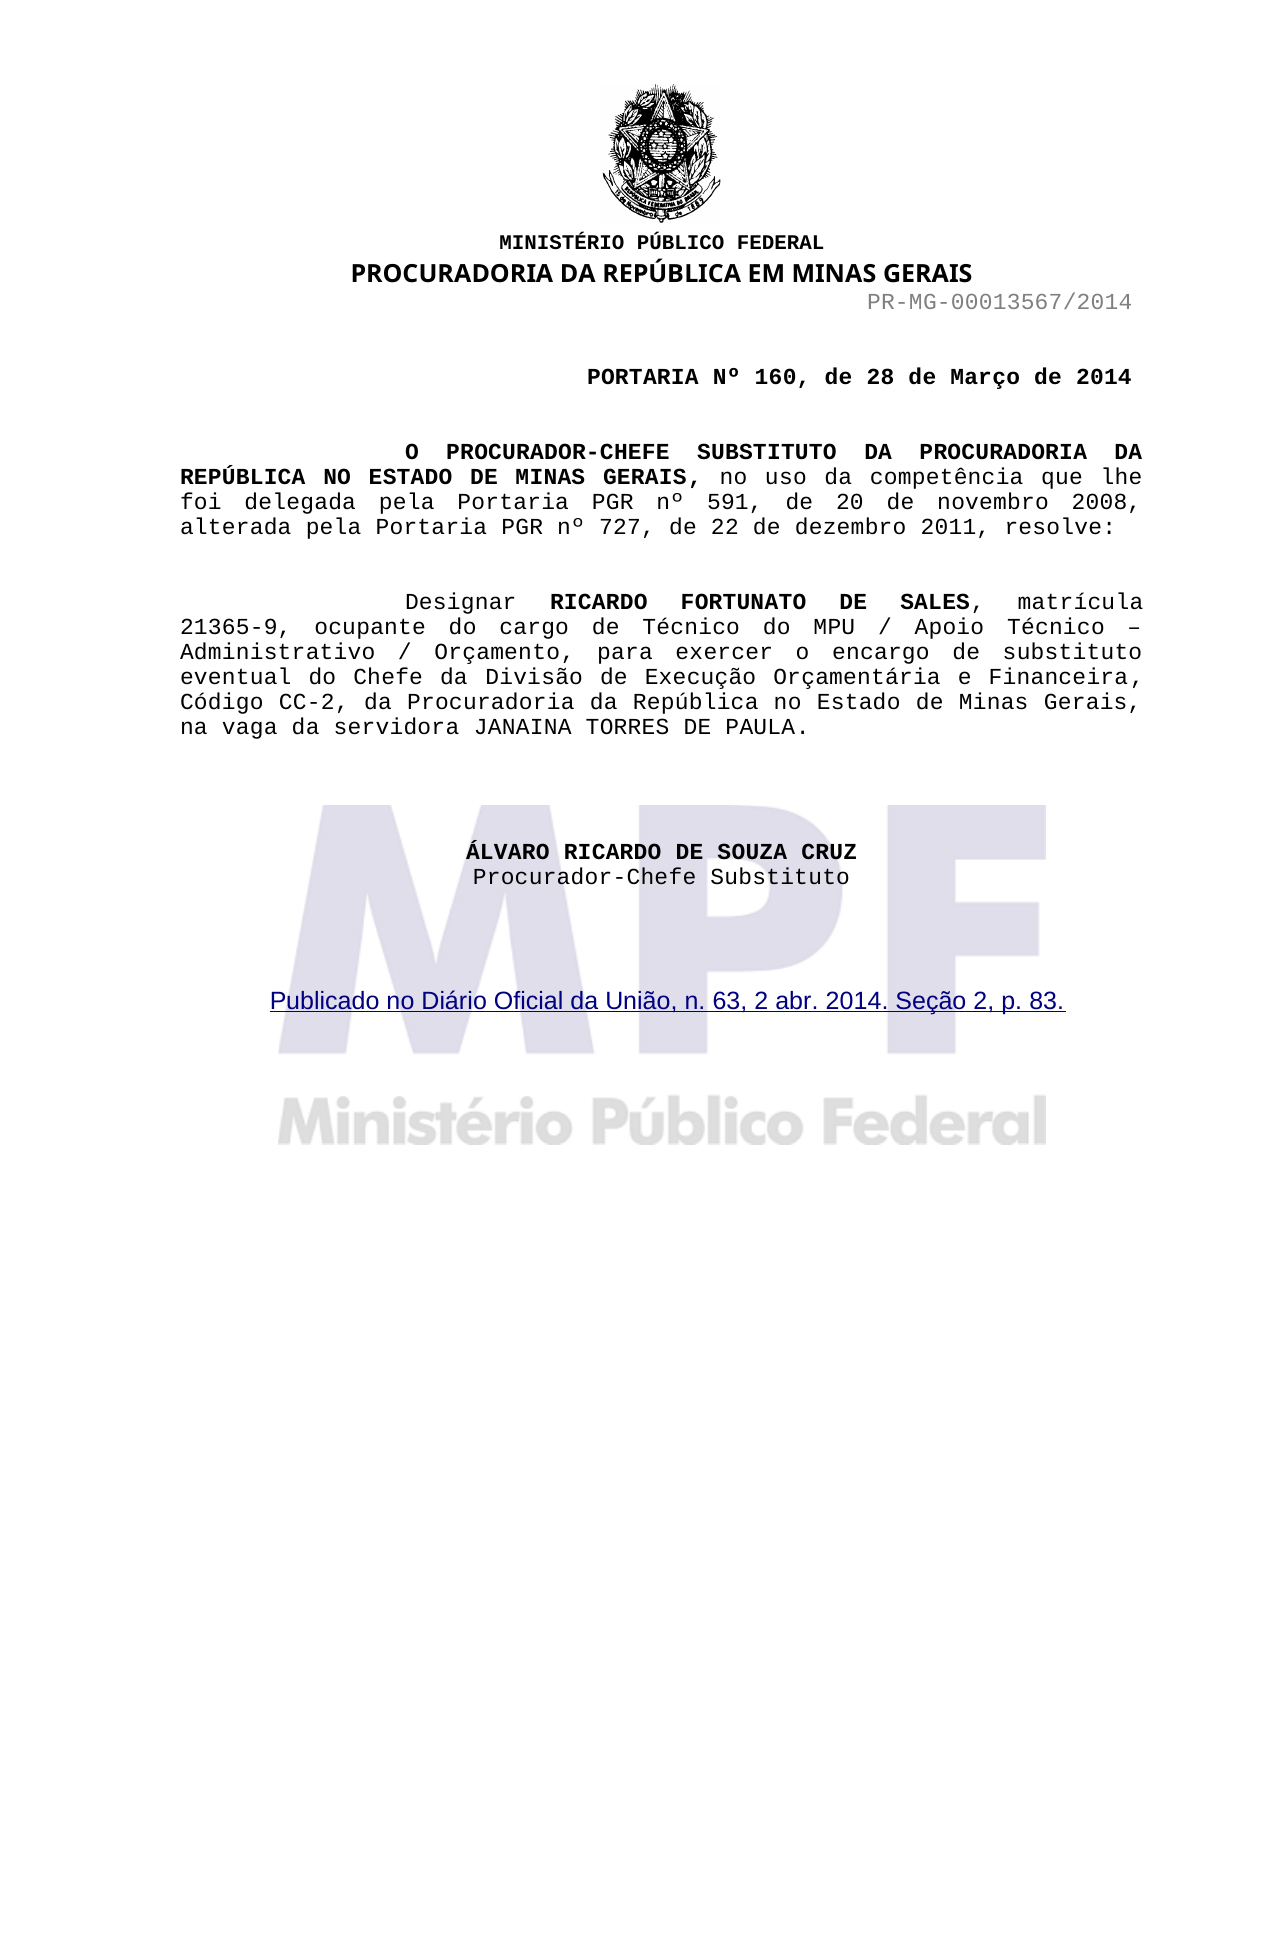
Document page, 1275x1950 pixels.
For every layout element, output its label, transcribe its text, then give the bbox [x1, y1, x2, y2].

picture [278, 805, 1046, 839]
text PORTARIA Nº 160, de 28 de Março de 2014 [180, 364, 1147, 389]
picture [602, 84, 721, 223]
picture [278, 1014, 1046, 1145]
text PR-MG-00013567/2014 [555, 289, 1147, 314]
text Publicado no Diário Oficial da União, n. 63, 2 abr. 2014. Seção 2, p. 83. [178, 989, 1066, 1014]
picture [278, 889, 1046, 989]
text ÁLVARO RICARDO DE SOUZA CRUZ [180, 839, 1144, 864]
text Procurador-Chefe Substituto [180, 864, 1144, 889]
text Designar RICARDO FORTUNATO DE SALES, matrícula 21365-9, ocupante do cargo de Técnico do MPU / Apoio Técnico – Administrativo / Orçamento, para exercer o encargo de substituto eventual do Chefe da Divisão de Execução Orçamentária e Financeira, Código CC-2, da Procuradoria da República no Estado de Minas Gerais, na vaga da servidora JANAINA TORRES DE PAULA. [180, 589, 1144, 739]
text O PROCURADOR-CHEFE SUBSTITUTO DA PROCURADORIA DA REPÚBLICA NO ESTADO DE MINAS GERAIS, no uso da competência que lhe foi delegada pela Portaria PGR nº 591, de 20 de novembro 2008, alterada pela Portaria PGR nº 727, de 22 de dezembro 2011, resolve: [180, 439, 1144, 539]
